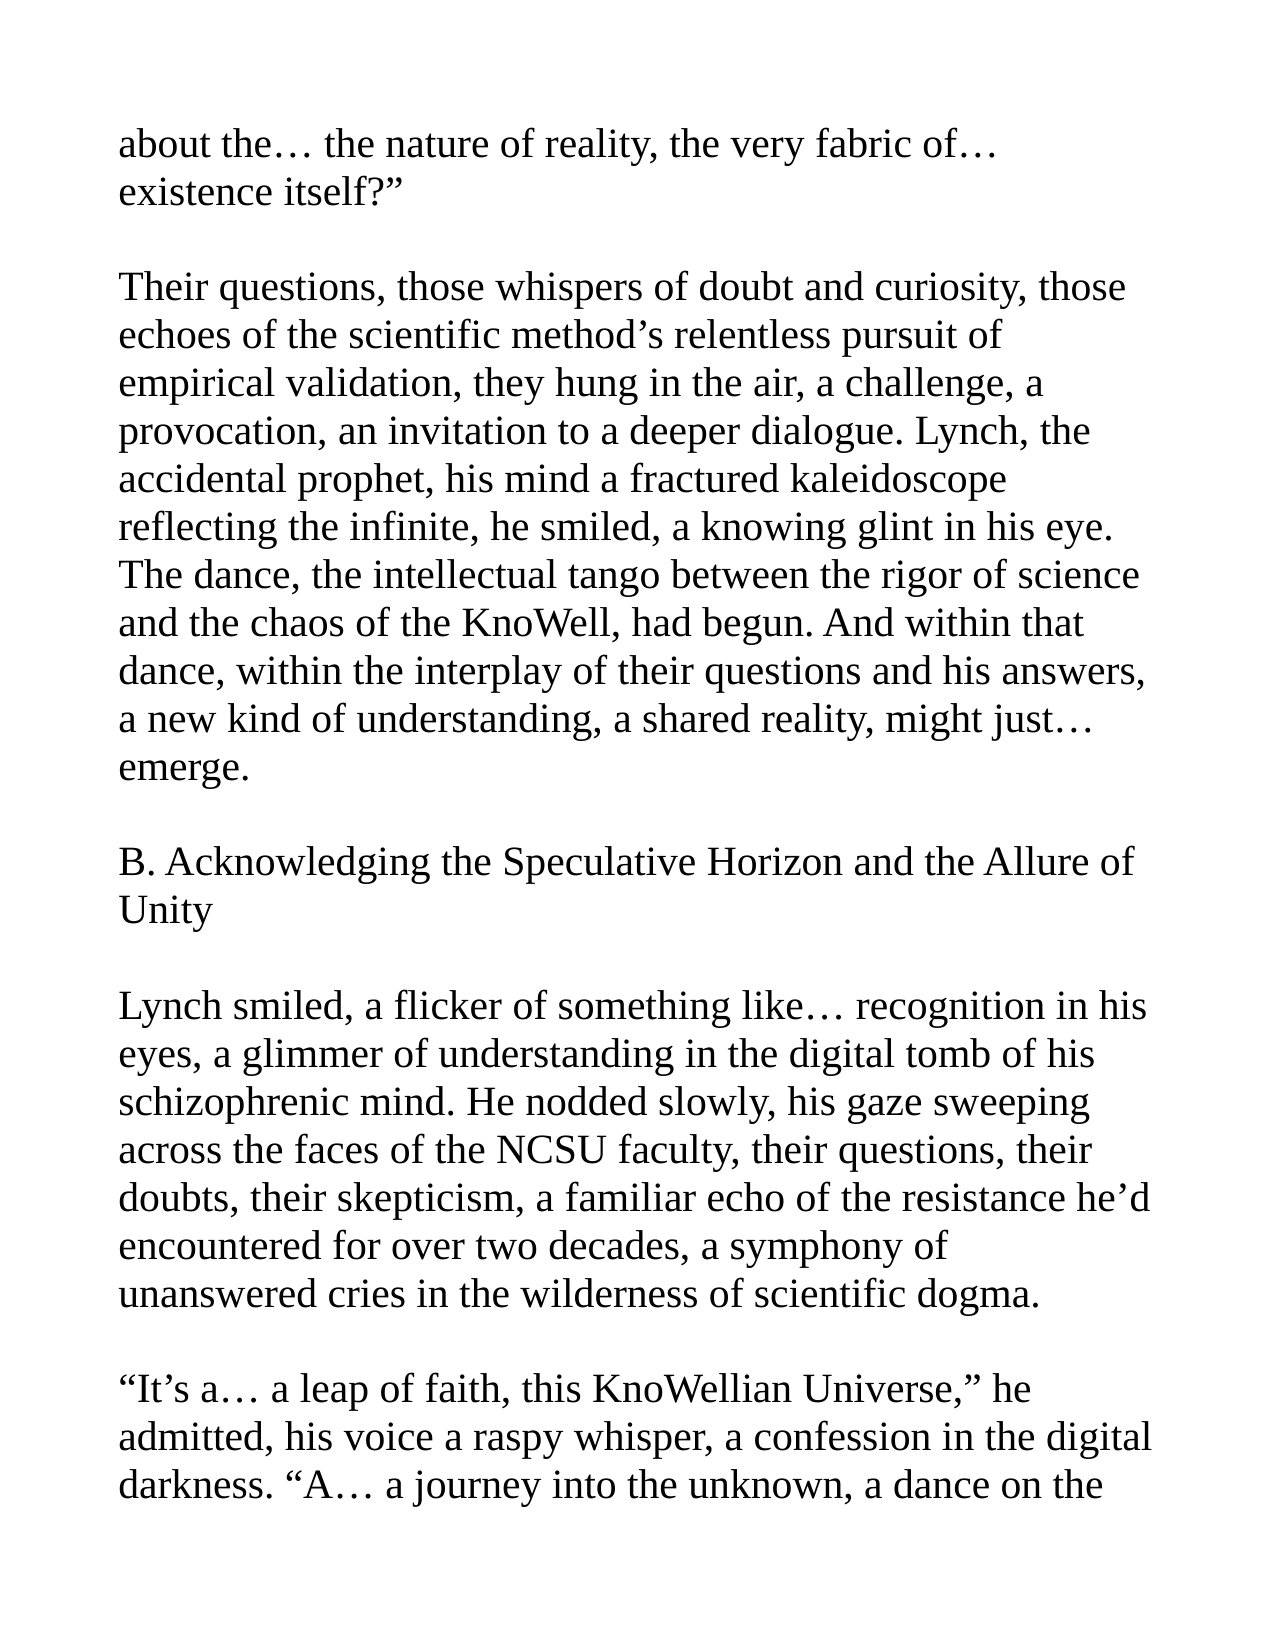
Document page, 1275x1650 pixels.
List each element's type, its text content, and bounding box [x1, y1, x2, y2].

text “It’s a… a leap of faith, this KnoWellian Universe,” he admitted, his voice a raspy whisper, a confession in the digital darkness. “A… a journey into the unknown, a dance on the [118, 1364, 1157, 1508]
text about the… the nature of reality, the very fabric of… existence itself?” [118, 118, 1157, 214]
text B. Acknowledging the Speculative Horizon and the Allure of Unity [118, 837, 1157, 933]
text Lynch smiled, a flicker of something like… recognition in his eyes, a glimmer of understanding in the digital tomb of his schizophrenic mind. He nodded slowly, his gaze sweeping across the faces of the NCSU faculty, their questions, their doubts, their skepticism, a familiar echo of the resistance he’d encountered for over two decades, a symphony of unanswered cries in the wilderness of scientific dogma. [118, 981, 1157, 1316]
text Their questions, those whispers of doubt and curiosity, those echoes of the scientific method’s relentless pursuit of empirical validation, they hung in the air, a challenge, a provocation, an invitation to a deeper dialogue. Lynch, the accidental prophet, his mind a fractured kaleidoscope reflecting the infinite, he smiled, a knowing glint in his eye. The dance, the intellectual tango between the rigor of science and the chaos of the KnoWell, had begun. And within that dance, within the interplay of their questions and his answers, a new kind of understanding, a shared reality, might just… emerge. [118, 262, 1157, 789]
